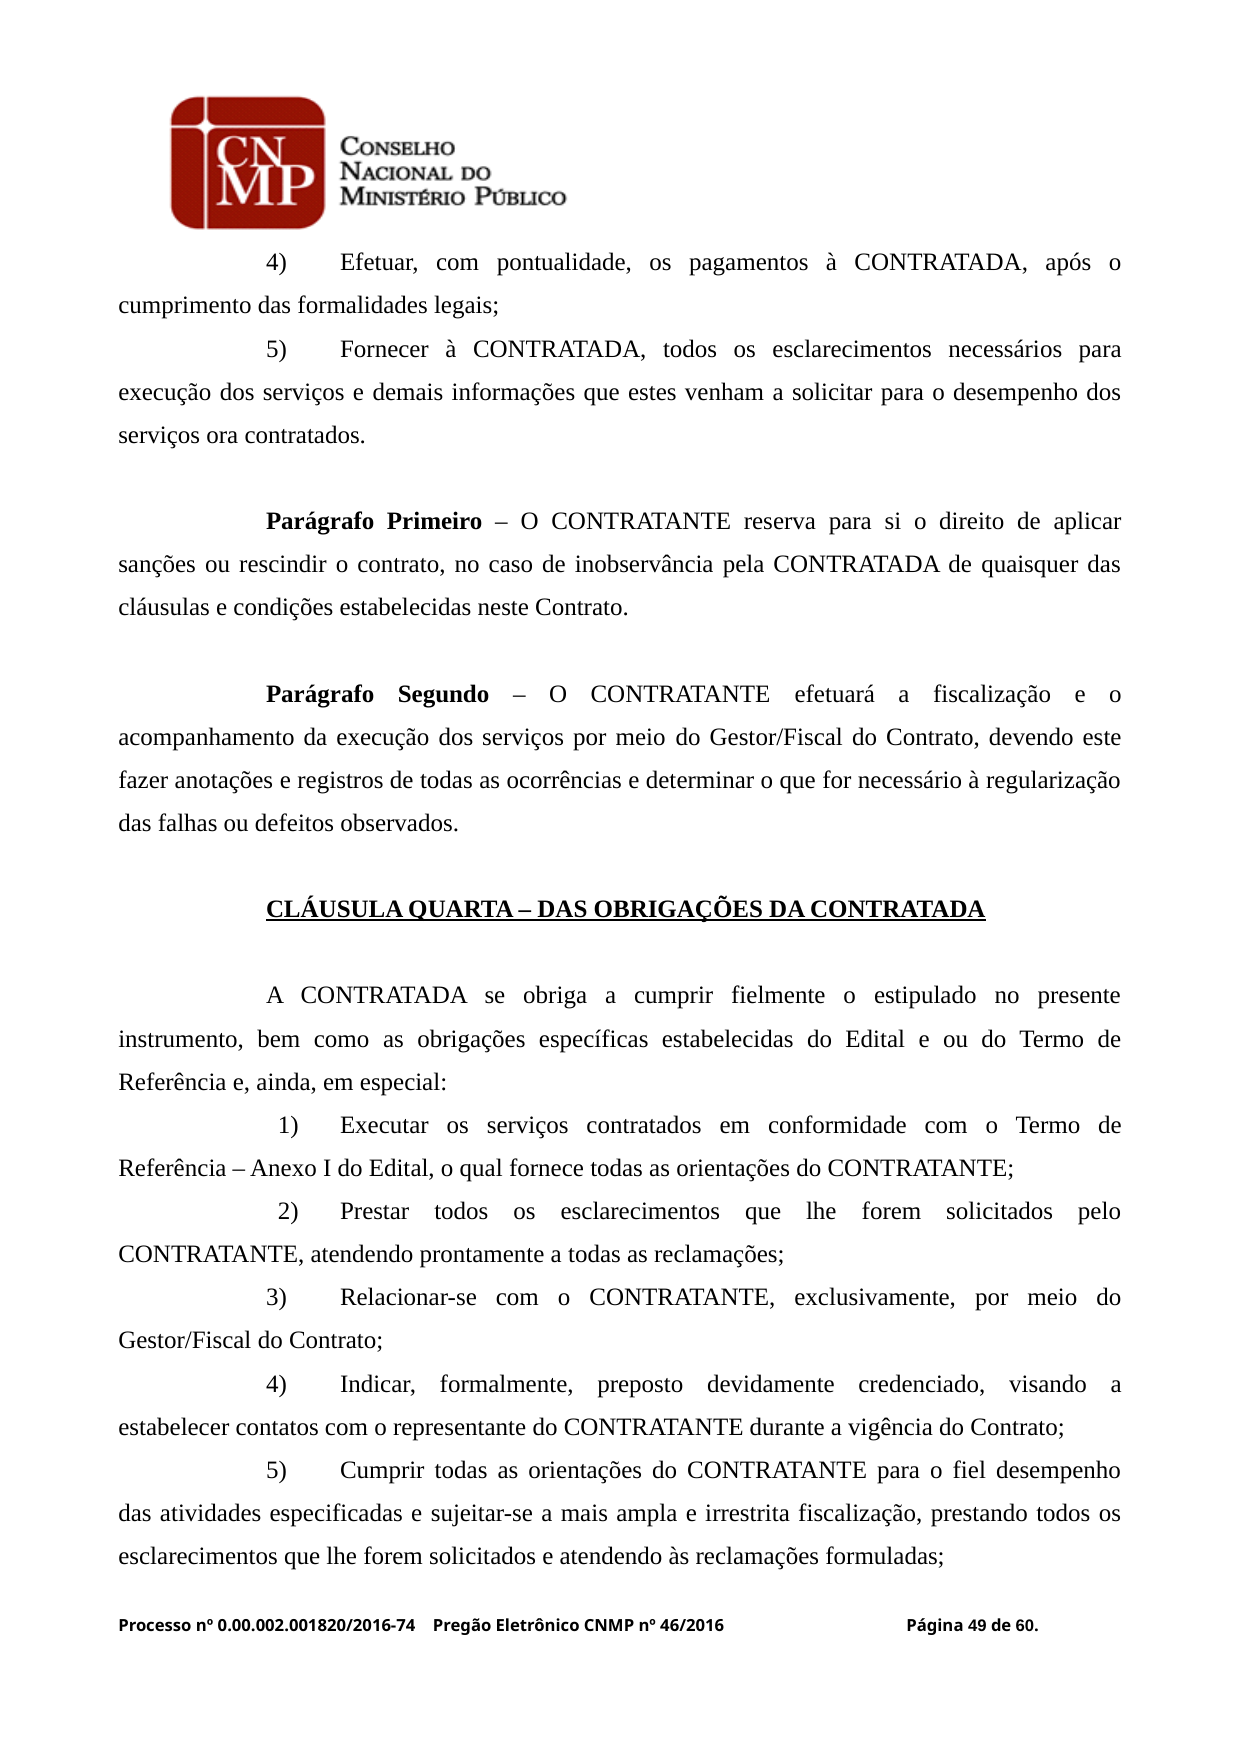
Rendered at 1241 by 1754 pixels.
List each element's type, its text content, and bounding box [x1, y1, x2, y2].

list Prestar todos os esclarecimentos que lhe forem solicitados pelo CONTRATANTE, atendendo prontamente a todas as reclamações; [118, 1196, 1122, 1268]
text Parágrafo Primeiro – O CONTRATANTE reserva para si o direito de aplicar sanções ou rescindir o contrato, no caso de inobservância pela CONTRATADA de quaisquer das cláusulas e condições estabelecidas neste Contrato. [118, 506, 1122, 621]
text A CONTRATADA se obriga a cumprir fielmente o estipulado no presente instrumento, bem como as obrigações específicas estabelecidas do Edital e ou do Termo de Referência e, ainda, em especial: [118, 981, 1122, 1096]
list Executar os serviços contratados em conformidade com o Termo de Referência – Anexo I do Edital, o qual fornece todas as orientações do CONTRATANTE; [118, 1110, 1122, 1182]
list Fornecer à CONTRATADA, todos os esclarecimentos necessários para execução dos serviços e demais informações que estes venham a solicitar para o desempenho dos serviços ora contratados. [118, 334, 1122, 449]
list Cumprir todas as orientações do CONTRATANTE para o fiel desempenho das atividades especificadas e sujeitar-se a mais ampla e irrestrita fiscalização, prestando todos os esclarecimentos que lhe forem solicitados e atendendo às reclamações formuladas; [118, 1455, 1122, 1570]
text CLÁUSULA QUARTA – DAS OBRIGAÇÕES DA CONTRATADA [118, 894, 1122, 923]
text Parágrafo Segundo – O CONTRATANTE efetuará a fiscalização e o acompanhamento da execução dos serviços por meio do Gestor/Fiscal do Contrato, devendo este fazer anotações e registros de todas as ocorrências e determinar o que for necessário à regularização das falhas ou defeitos observados. [118, 679, 1122, 837]
list Relacionar-se com o CONTRATANTE, exclusivamente, por meio do Gestor/Fiscal do Contrato; [118, 1282, 1122, 1354]
list Indicar, formalmente, preposto devidamente credenciado, visando a estabelecer contatos com o representante do CONTRATANTE durante a vigência do Contrato; [118, 1369, 1122, 1441]
list Efetuar, com pontualidade, os pagamentos à CONTRATADA, após o cumprimento das formalidades legais; [118, 247, 1122, 319]
